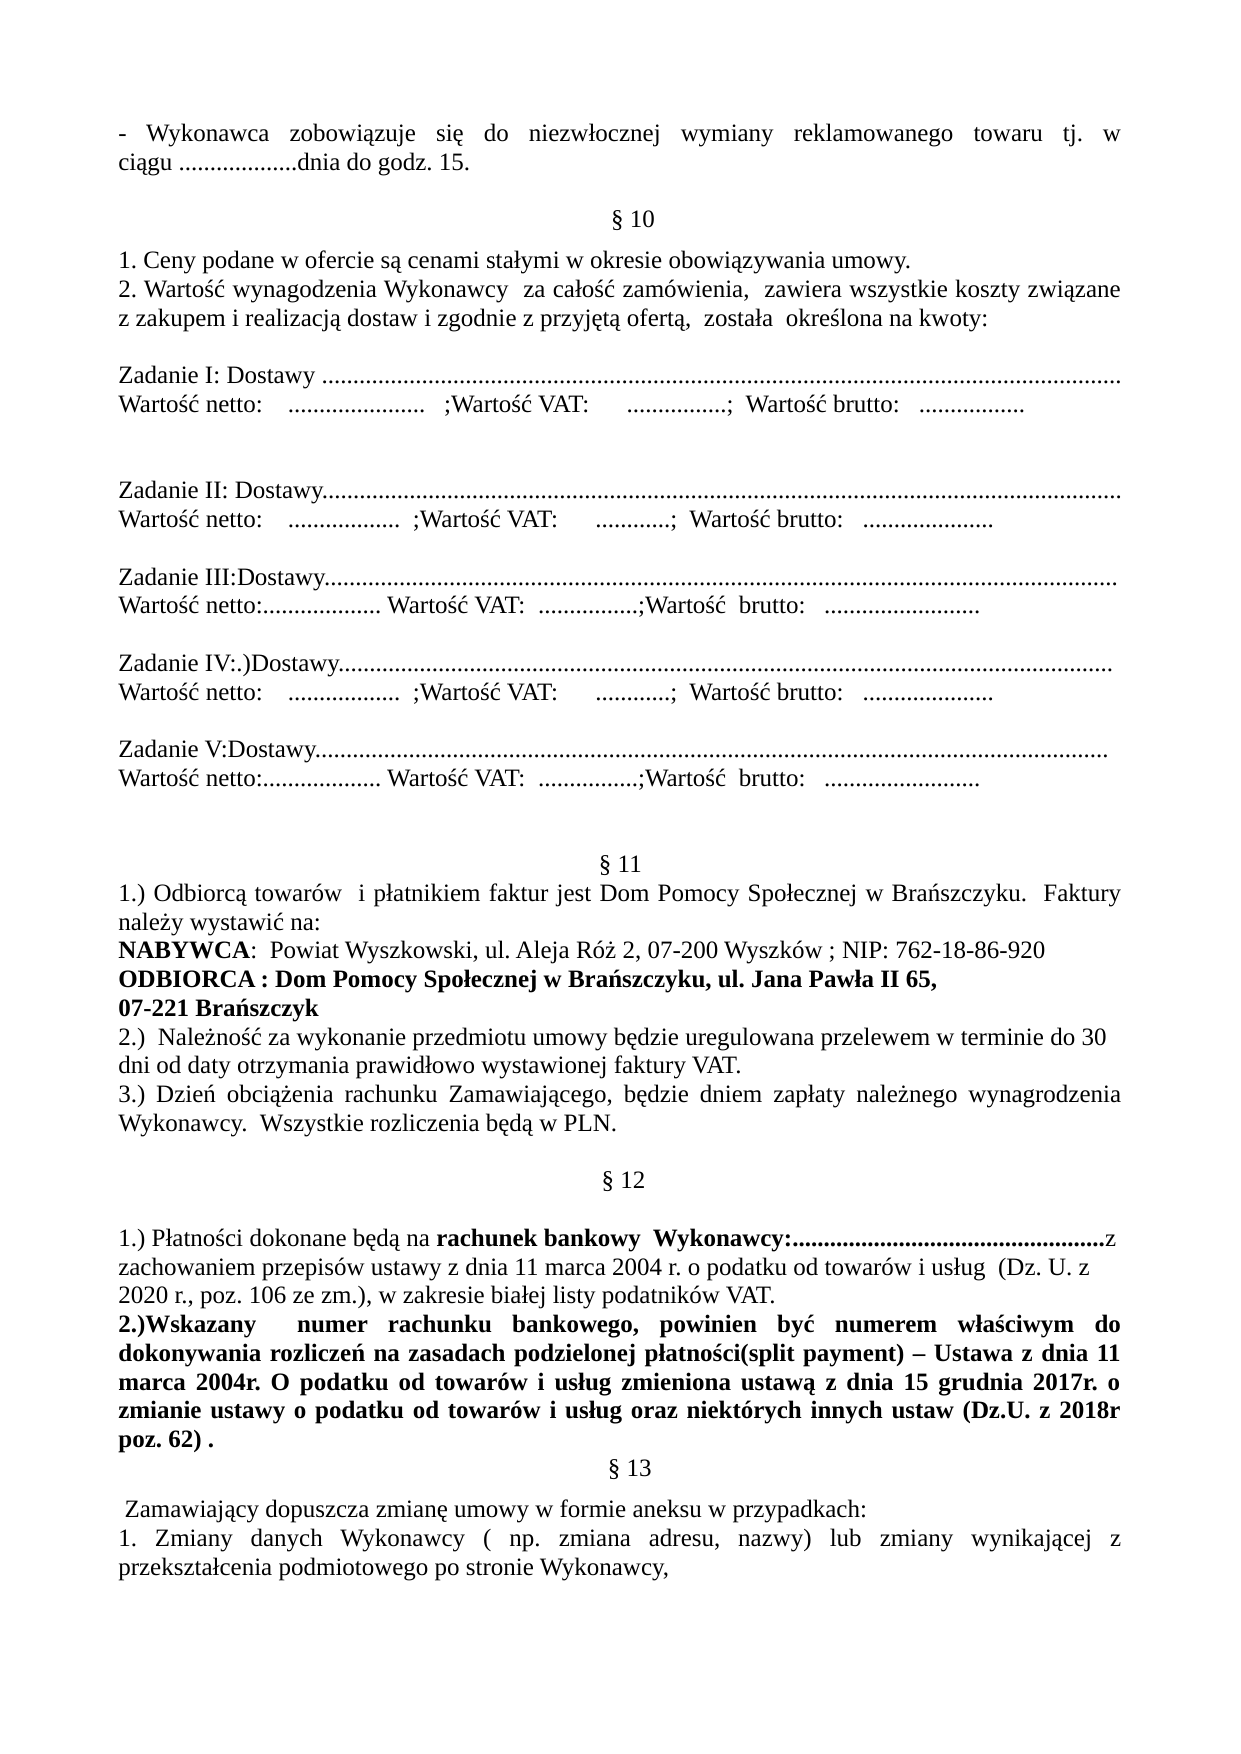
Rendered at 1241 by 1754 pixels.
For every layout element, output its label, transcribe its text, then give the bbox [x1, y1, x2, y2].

text § 12 [118, 1166, 1122, 1194]
text § 11 [118, 849, 1122, 878]
text 07-221 Brańszczyk [118, 993, 1122, 1022]
text ODBIORCA : Dom Pomocy Społecznej w Brańszczyku, ul. Jana Pawła II 65, [118, 964, 1122, 993]
text Zadanie V:Dostawy............................................................................................................................... [118, 734, 1122, 763]
text § 13 [118, 1453, 1122, 1482]
text Zamawiający dopuszcza zmianę umowy w formie aneksu w przypadkach: [118, 1494, 1122, 1523]
text Wartość netto: .................. ;Wartość VAT: ............; Wartość brutto: ..................... [118, 504, 1122, 533]
text Zadanie III:Dostawy............................................................................................................................... [118, 562, 1122, 591]
text Zadanie IV:.)Dostawy............................................................................................................................ [118, 648, 1122, 677]
text Zadanie II: Dostawy................................................................................................................................ [118, 476, 1122, 504]
text Zadanie I: Dostawy ................................................................................................................................ [118, 361, 1122, 389]
text Wartość netto:................... Wartość VAT: ................;Wartość brutto: ......................... [118, 763, 1122, 792]
text - Wykonawca zobowiązuje się do niezwłocznej wymiany reklamowanego towaru tj. w ciągu ...................dnia do godz. 15. [118, 118, 1122, 176]
text Wartość netto: .................. ;Wartość VAT: ............; Wartość brutto: ..................... [118, 677, 1122, 706]
text 3.) Dzień obciążenia rachunku Zamawiającego, będzie dniem zapłaty należnego wynagrodzenia Wykonawcy. Wszystkie rozliczenia będą w PLN. [118, 1079, 1122, 1137]
text NABYWCA: Powiat Wyszkowski, ul. Aleja Róż 2, 07-200 Wyszków ; NIP: 762-18-86-920 [118, 936, 1122, 964]
text 2.) Należność za wykonanie przedmiotu umowy będzie uregulowana przelewem w terminie do 30 dni od daty otrzymania prawidłowo wystawionej faktury VAT. [118, 1022, 1122, 1079]
text § 10 [118, 204, 1122, 233]
text Wartość netto: ...................... ;Wartość VAT: ................; Wartość brutto: ................. [118, 389, 1122, 418]
text 1. Zmiany danych Wykonawcy ( np. zmiana adresu, nazwy) lub zmiany wynikającej z przekształcenia podmiotowego po stronie Wykonawcy, [118, 1523, 1122, 1581]
text 1.) Odbiorcą towarów i płatnikiem faktur jest Dom Pomocy Społecznej w Brańszczyku. Faktury należy wystawić na: [118, 878, 1122, 936]
text 2.)Wskazany numer rachunku bankowego, powinien być numerem właściwym do dokonywania rozliczeń na zasadach podzielonej płatności(split payment) – Ustawa z dnia 11 marca 2004r. O podatku od towarów i usług zmieniona ustawą z dnia 15 grudnia 2017r. o zmianie ustawy o podatku od towarów i usług oraz niektórych innych ustaw (Dz.U. z 2018r poz. 62) . [118, 1309, 1122, 1453]
text 1.) Płatności dokonane będą na rachunek bankowy Wykonawcy:..................................................z zachowaniem przepisów ustawy z dnia 11 marca 2004 r. o podatku od towarów i usług (Dz. U. z 2020 r., poz. 106 ze zm.), w zakresie białej listy podatników VAT. [118, 1223, 1122, 1309]
text 2. Wartość wynagodzenia Wykonawcy za całość zamówienia, zawiera wszystkie koszty związane z zakupem i realizacją dostaw i zgodnie z przyjętą ofertą, została określona na kwoty: [118, 274, 1122, 332]
text Wartość netto:................... Wartość VAT: ................;Wartość brutto: ......................... [118, 591, 1122, 619]
text 1. Ceny podane w ofercie są cenami stałymi w okresie obowiązywania umowy. [118, 246, 1122, 274]
